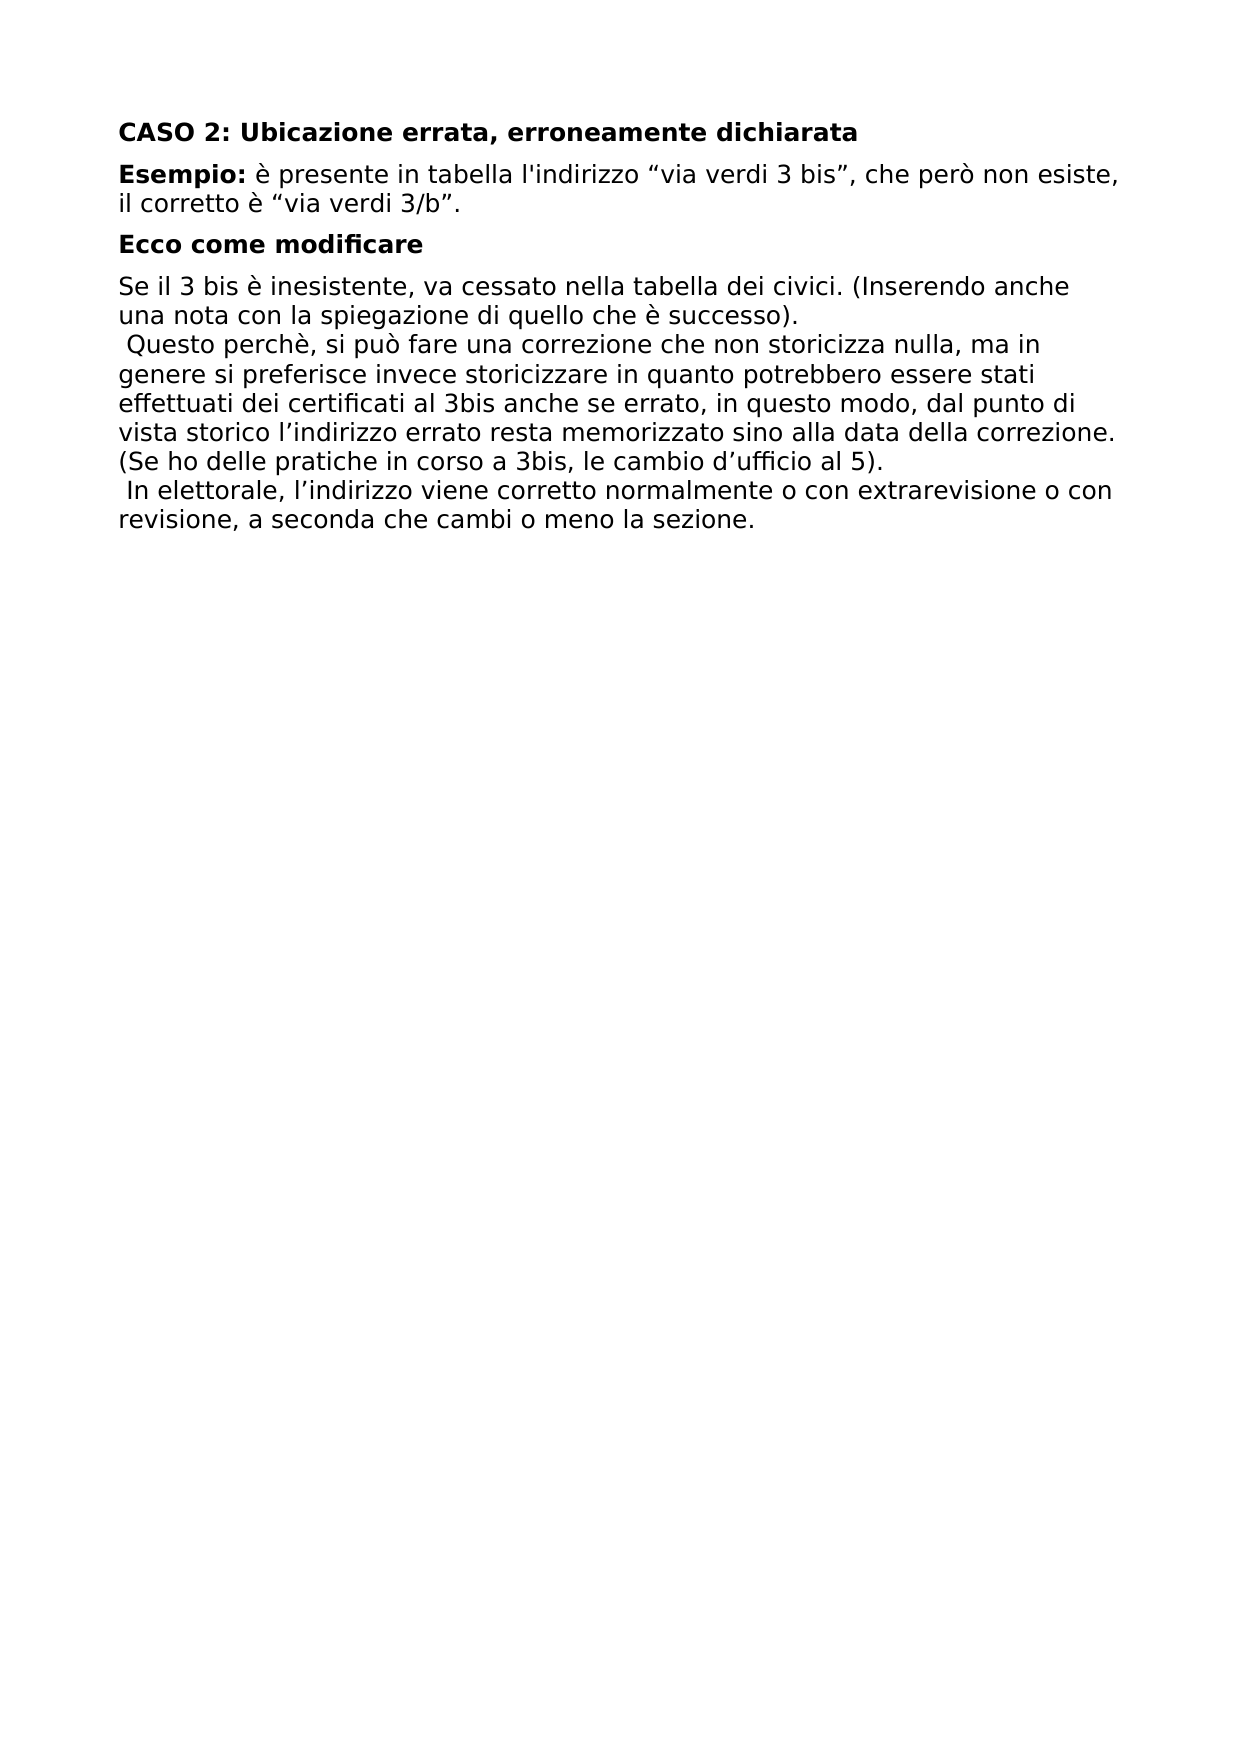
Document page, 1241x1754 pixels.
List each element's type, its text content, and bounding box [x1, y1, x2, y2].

text Esempio: è presente in tabella l'indirizzo “via verdi 3 bis”, che però non esiste, il corretto è “via verdi 3/b”. [118, 160, 1122, 218]
text Ecco come modificare [118, 231, 1122, 260]
text Se il 3 bis è inesistente, va cessato nella tabella dei civici. (Inserendo anche una nota con la spiegazione di quello che è successo). Questo perchè, si può fare una correzione che non storicizza nulla, ma in genere si preferisce invece storicizzare in quanto potrebbero essere stati effettuati dei certificati al 3bis anche se errato, in questo modo, dal punto di vista storico l’indirizzo errato resta memorizzato sino alla data della correzione. (Se ho delle pratiche in corso a 3bis, le cambio d’ufficio al 5). In elettorale, l’indirizzo viene corretto normalmente o con extrarevisione o con revisione, a seconda che cambi o meno la sezione. [118, 272, 1122, 535]
text CASO 2: Ubicazione errata, erroneamente dichiarata [118, 118, 1122, 147]
